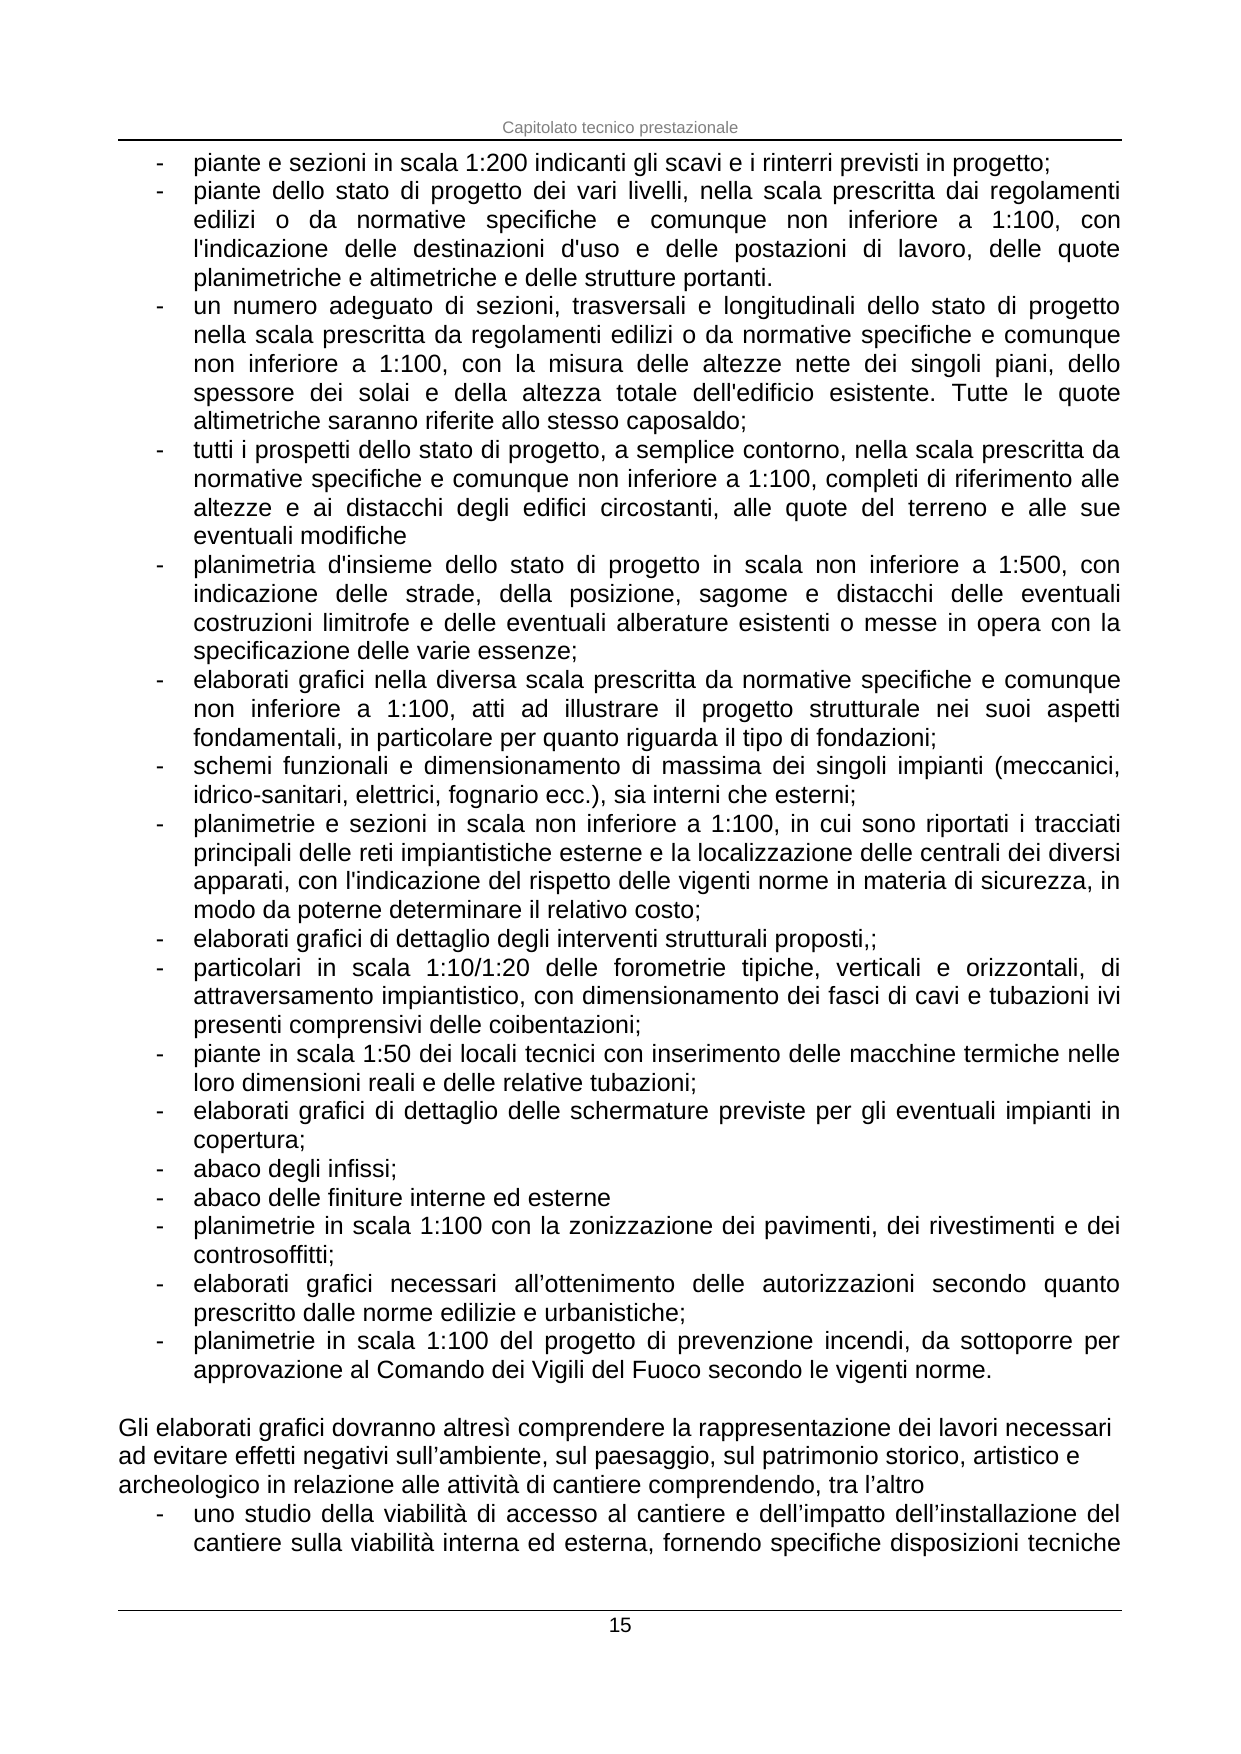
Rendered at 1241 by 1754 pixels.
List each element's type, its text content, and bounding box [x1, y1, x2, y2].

list schemi funzionali e dimensionamento di massima dei singoli impianti (meccanici, idrico-sanitari, elettrici, fognario ecc.), sia interni che esterni; [156, 751, 1122, 809]
list piante dello stato di progetto dei vari livelli, nella scala prescritta dai regolamenti edilizi o da normative specifiche e comunque non inferiore a 1:100, con l'indicazione delle destinazioni d'uso e delle postazioni di lavoro, delle quote planimetriche e altimetriche e delle strutture portanti. [156, 176, 1122, 291]
list un numero adeguato di sezioni, trasversali e longitudinali dello stato di progetto nella scala prescritta da regolamenti edilizi o da normative specifiche e comunque non inferiore a 1:100, con la misura delle altezze nette dei singoli piani, dello spessore dei solai e della altezza totale dell'edificio esistente. Tutte le quote altimetriche saranno riferite allo stesso caposaldo; [156, 291, 1122, 435]
list uno studio della viabilità di accesso al cantiere e dell’impatto dell’installazione del cantiere sulla viabilità interna ed esterna, fornendo specifiche disposizioni tecniche [156, 1499, 1122, 1556]
list tutti i prospetti dello stato di progetto, a semplice contorno, nella scala prescritta da normative specifiche e comunque non inferiore a 1:100, completi di riferimento alle altezze e ai distacchi degli edifici circostanti, alle quote del terreno e alle sue eventuali modifiche [156, 435, 1122, 550]
list planimetrie in scala 1:100 con la zonizzazione dei pavimenti, dei rivestimenti e dei controsoffitti; [156, 1211, 1122, 1269]
list abaco degli infissi; [156, 1154, 1122, 1183]
list elaborati grafici di dettaglio degli interventi strutturali proposti,; [156, 924, 1122, 953]
list planimetria d'insieme dello stato di progetto in scala non inferiore a 1:500, con indicazione delle strade, della posizione, sagome e distacchi delle eventuali costruzioni limitrofe e delle eventuali alberature esistenti o messe in opera con la specificazione delle varie essenze; [156, 550, 1122, 665]
list elaborati grafici nella diversa scala prescritta da normative specifiche e comunque non inferiore a 1:100, atti ad illustrare il progetto strutturale nei suoi aspetti fondamentali, in particolare per quanto riguarda il tipo di fondazioni; [156, 665, 1122, 751]
list elaborati grafici necessari all’ottenimento delle autorizzazioni secondo quanto prescritto dalle norme edilizie e urbanistiche; [156, 1269, 1122, 1326]
list piante e sezioni in scala 1:200 indicanti gli scavi e i rinterri previsti in progetto; [156, 148, 1122, 176]
list planimetrie e sezioni in scala non inferiore a 1:100, in cui sono riportati i tracciati principali delle reti impiantistiche esterne e la localizzazione delle centrali dei diversi apparati, con l'indicazione del rispetto delle vigenti norme in materia di sicurezza, in modo da poterne determinare il relativo costo; [156, 809, 1122, 924]
list particolari in scala 1:10/1:20 delle forometrie tipiche, verticali e orizzontali, di attraversamento impiantistico, con dimensionamento dei fasci di cavi e tubazioni ivi presenti comprensivi delle coibentazioni; [156, 953, 1122, 1039]
list piante in scala 1:50 dei locali tecnici con inserimento delle macchine termiche nelle loro dimensioni reali e delle relative tubazioni; [156, 1039, 1122, 1096]
list planimetrie in scala 1:100 del progetto di prevenzione incendi, da sottoporre per approvazione al Comando dei Vigili del Fuoco secondo le vigenti norme. [156, 1326, 1122, 1384]
list abaco delle finiture interne ed esterne [156, 1183, 1122, 1211]
list elaborati grafici di dettaglio delle schermature previste per gli eventuali impianti in copertura; [156, 1096, 1122, 1154]
text Gli elaborati grafici dovranno altresì comprendere la rappresentazione dei lavori necessari ad evitare effetti negativi sull’ambiente, sul paesaggio, sul patrimonio storico, artistico e archeologico in relazione alle attività di cantiere comprendendo, tra l’altro [118, 1413, 1122, 1499]
